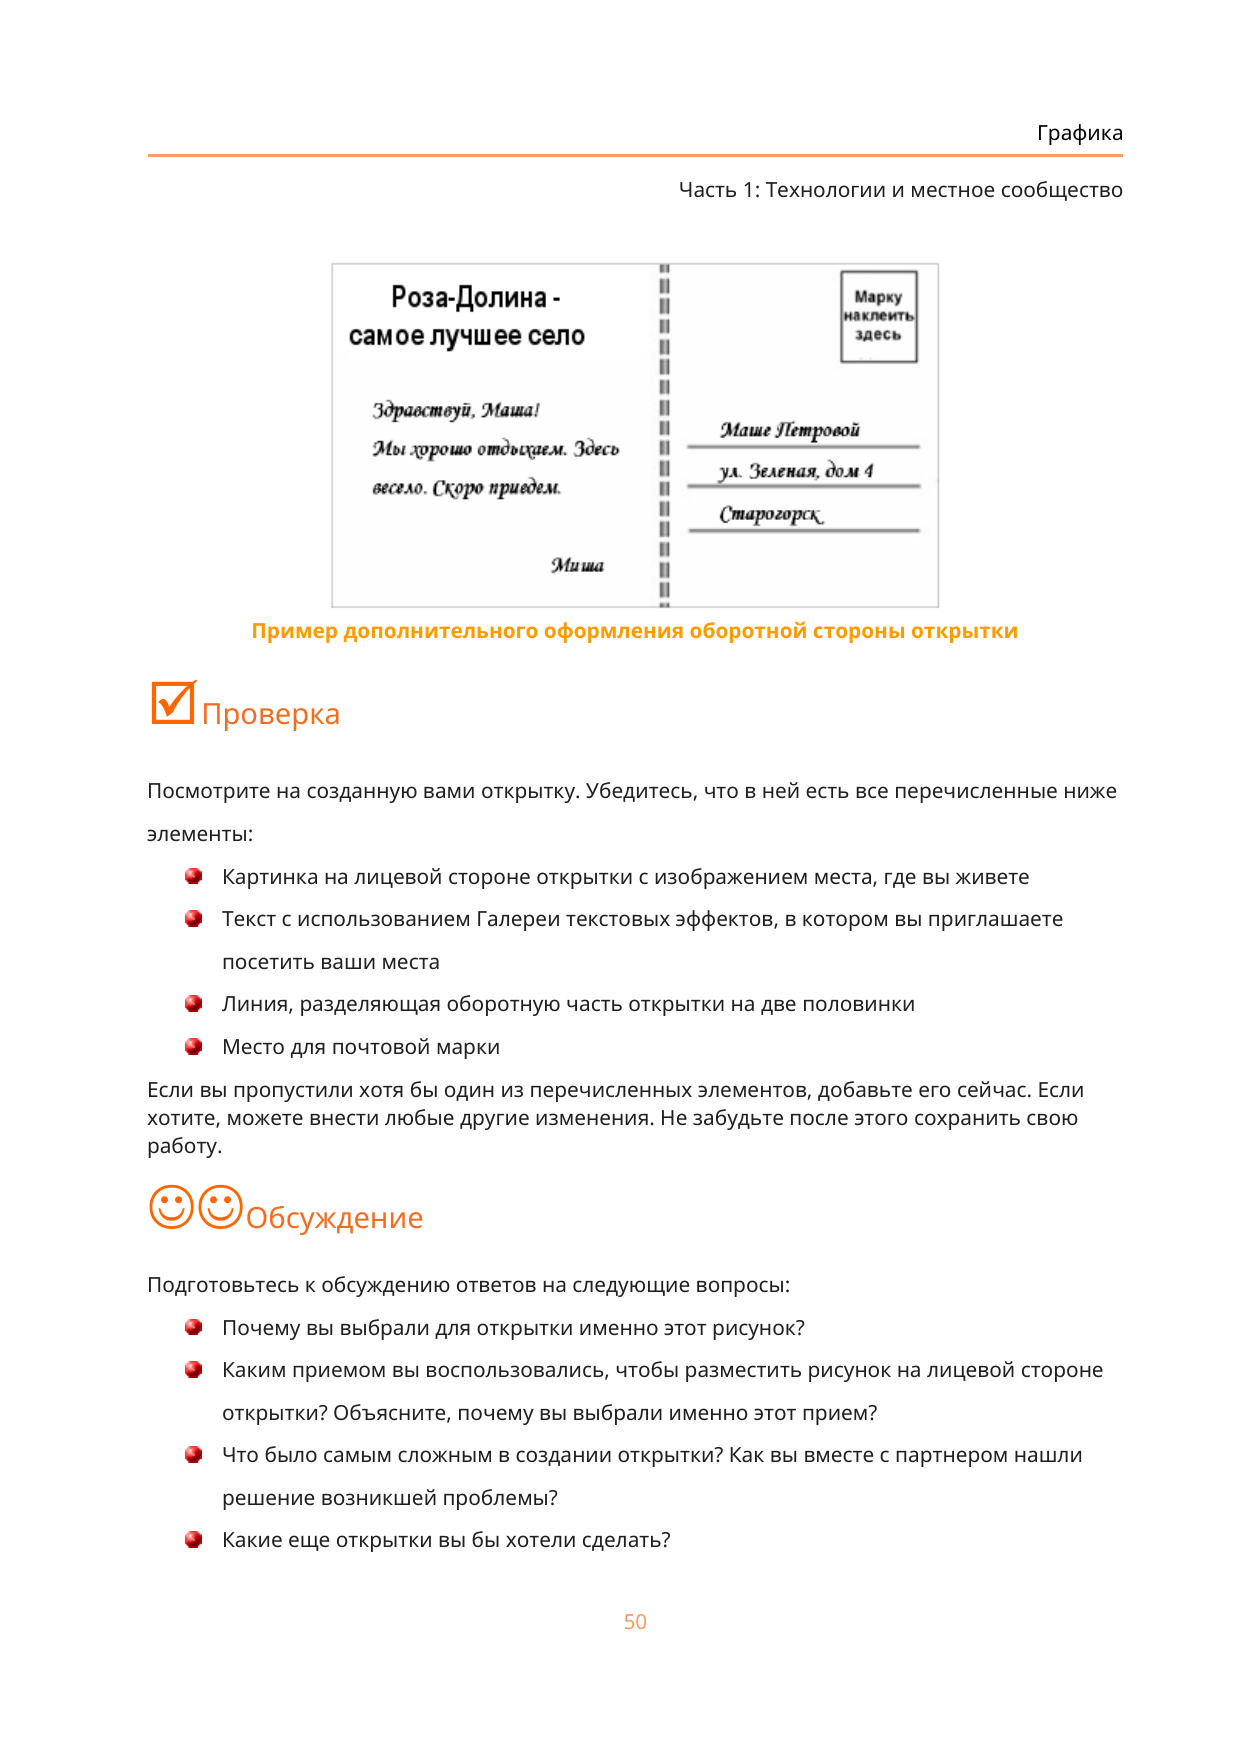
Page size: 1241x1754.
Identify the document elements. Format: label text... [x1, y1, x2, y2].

text Если вы пропустили хотя бы один из перечисленных элементов, добавьте его сейчас. Если хотите, можете внести любые другие изменения. Не забудьте после этого сохранить свою работу. [147, 1075, 1123, 1160]
picture [185, 910, 202, 927]
picture [185, 1038, 202, 1055]
list Почему вы выбрали для открытки именно этот рисунок? [184, 1313, 1123, 1341]
text Подготовьтесь к обсуждению ответов на следующие вопросы: [147, 1270, 1123, 1298]
picture [185, 1446, 202, 1463]
list Текст с использованием Галереи текстовых эффектов, в котором вы приглашаете посетить ваши места [184, 904, 1123, 975]
text Пример дополнительного оформления оборотной стороны открытки [147, 257, 1123, 644]
list Какие еще открытки вы бы хотели сделать? [184, 1526, 1123, 1554]
list Часть 1: Технологии и местное сообщество [184, 175, 1123, 203]
picture [185, 868, 202, 884]
picture [185, 1319, 202, 1335]
text ☺☺Обсуждение [147, 1188, 1123, 1242]
picture [185, 1531, 202, 1548]
list Что было самым сложным в создании открытки? Как вы вместе с партнером нашли решение возникшей проблемы? [184, 1440, 1123, 1511]
text Проверка [147, 684, 1123, 737]
list Место для почтовой марки [184, 1032, 1123, 1061]
list Линия, разделяющая оборотную часть открытки на две половинки [184, 989, 1123, 1018]
picture [327, 257, 943, 616]
picture [185, 995, 202, 1012]
list Картинка на лицевой стороне открытки с изображением места, где вы живете [184, 862, 1123, 890]
text Графика [147, 118, 1123, 147]
list Каким приемом вы воспользовались, чтобы разместить рисунок на лицевой стороне открытки? Объясните, почему вы выбрали именно этот прием? [184, 1355, 1123, 1426]
text Посмотрите на созданную вами открытку. Убедитесь, что в ней есть все перечисленные ниже элементы: [147, 777, 1123, 848]
picture [185, 1361, 202, 1378]
